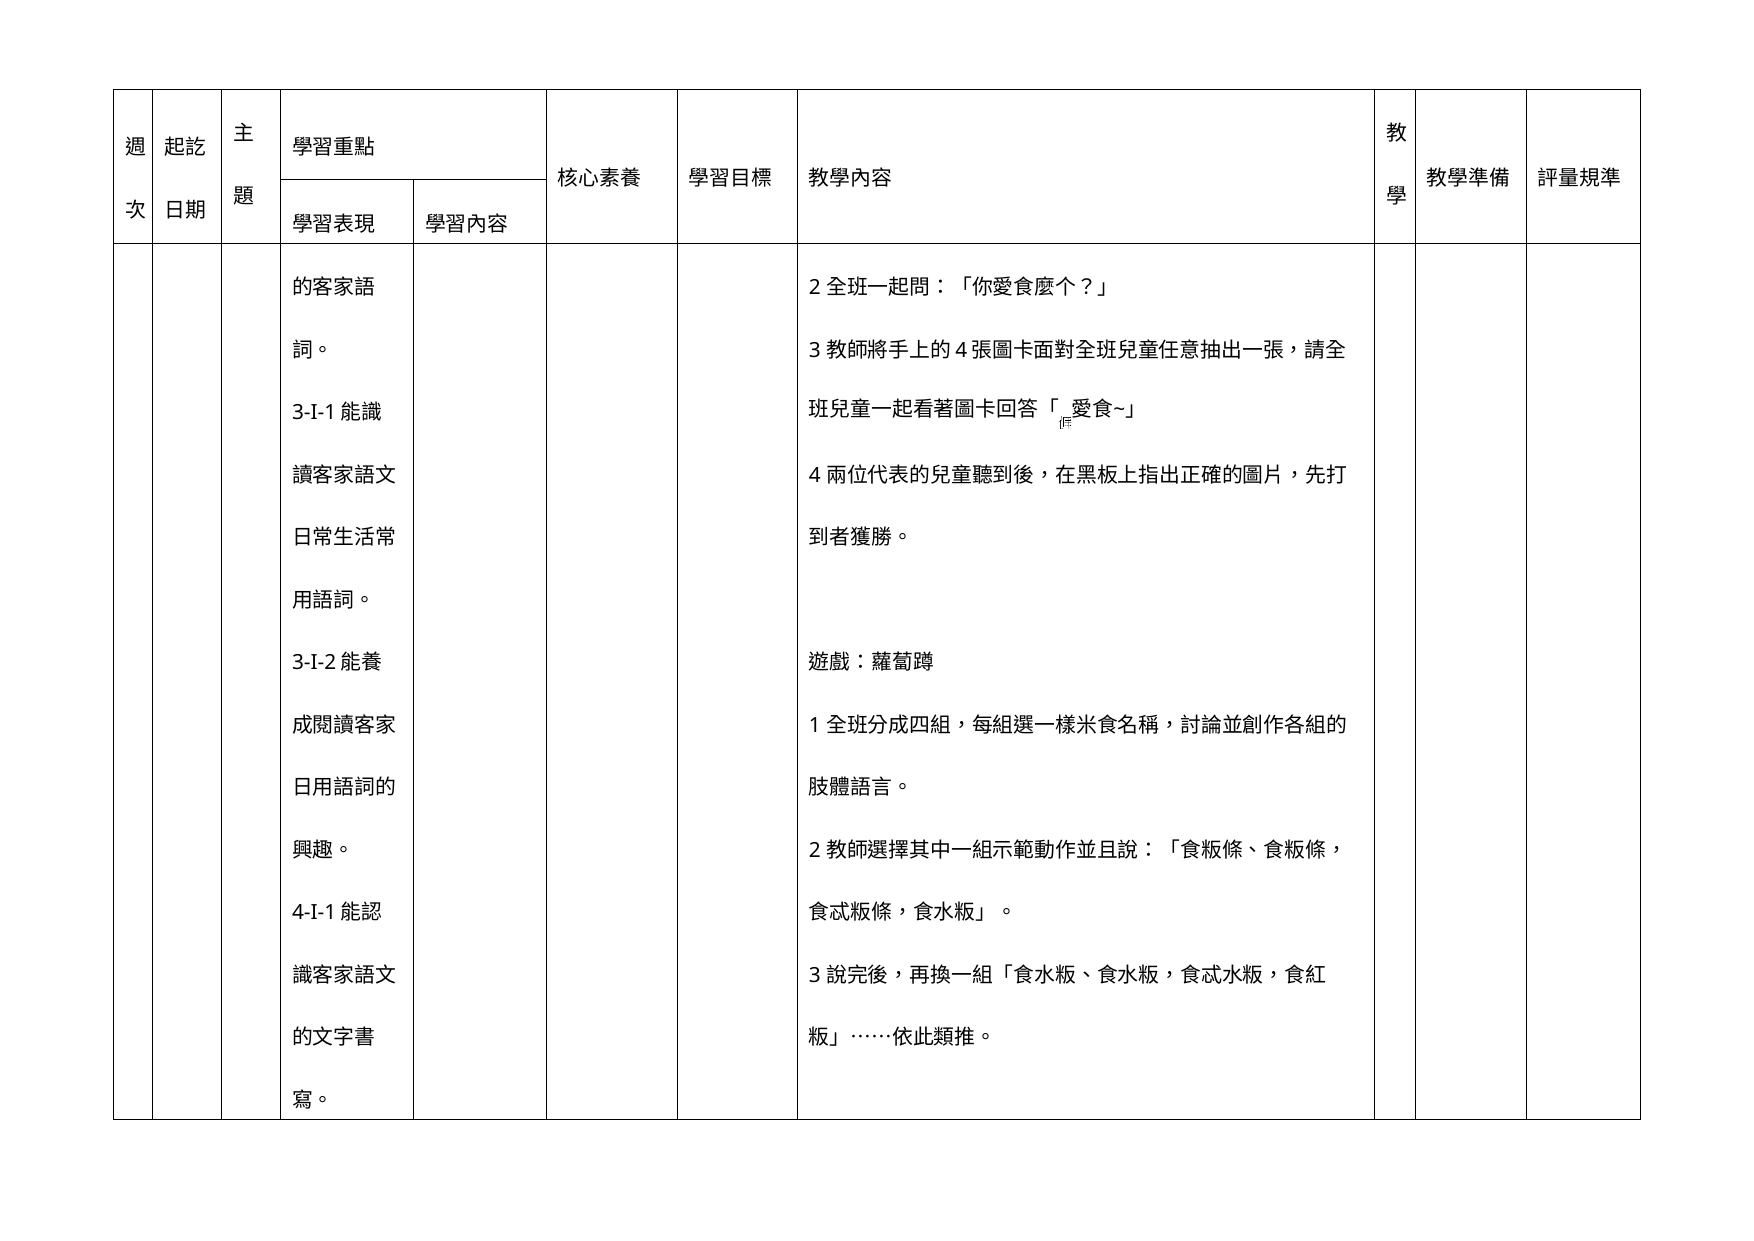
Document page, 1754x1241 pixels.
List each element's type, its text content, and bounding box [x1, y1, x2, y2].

table_cell 第四課食晝 [222, 244, 280, 1119]
table_header 學習重點 [281, 90, 546, 179]
table_cell [414, 244, 546, 1119]
table_cell [1416, 244, 1526, 1119]
table_header 週次 [114, 90, 152, 243]
table_cell 2 全班一起問：「你愛食麼个？」 3 教師將手上的4張圖卡面對全班兒童任意抽出一張，請全班兒童一起看著圖卡回答「愛食∼」 4 兩位代表的兒童聽到後，在黑板上指出正確的圖片，先打到者獲勝。 遊戲：蘿蔔蹲 1 全班分成四組，每組選一樣米食名稱，討論並創作各組的肢體語言。 2 教師選擇其中一組示範動作並且說：「食粄條、食粄條，食忒粄條，食水粄」。 3 說完後，再換一組「食水粄、食水粄，食忒水粄，食紅粄」⋯⋯依此類推。 [798, 244, 1374, 1119]
table_header 評量規準 [1527, 90, 1640, 243]
table_cell [547, 244, 677, 1119]
table_cell 1 [1375, 244, 1415, 1119]
table_header 教學內容 [798, 90, 1374, 243]
table_cell 學習內容 [414, 180, 546, 243]
table_header 核心素養 [547, 90, 677, 243]
table_header 教學節數 [1375, 90, 1415, 243]
table_header 教學準備 [1416, 90, 1526, 243]
table_cell [114, 244, 152, 1119]
table_header 主題與單元名稱 [222, 90, 280, 243]
table_cell 學習表現 [281, 180, 413, 243]
table_header 起訖日期 [153, 90, 221, 243]
table_cell [1527, 244, 1640, 1119]
table_cell [153, 244, 221, 1119]
table_header 學習目標 [678, 90, 797, 243]
table_cell [678, 244, 797, 1119]
table_cell 的客家語詞。 3-I-1能識讀客家語文日常生活常用語詞。 3-I-2能養成閱讀客家日用語詞的興趣。 4-I-1能認識客家語文的文字書寫。 [281, 244, 413, 1119]
